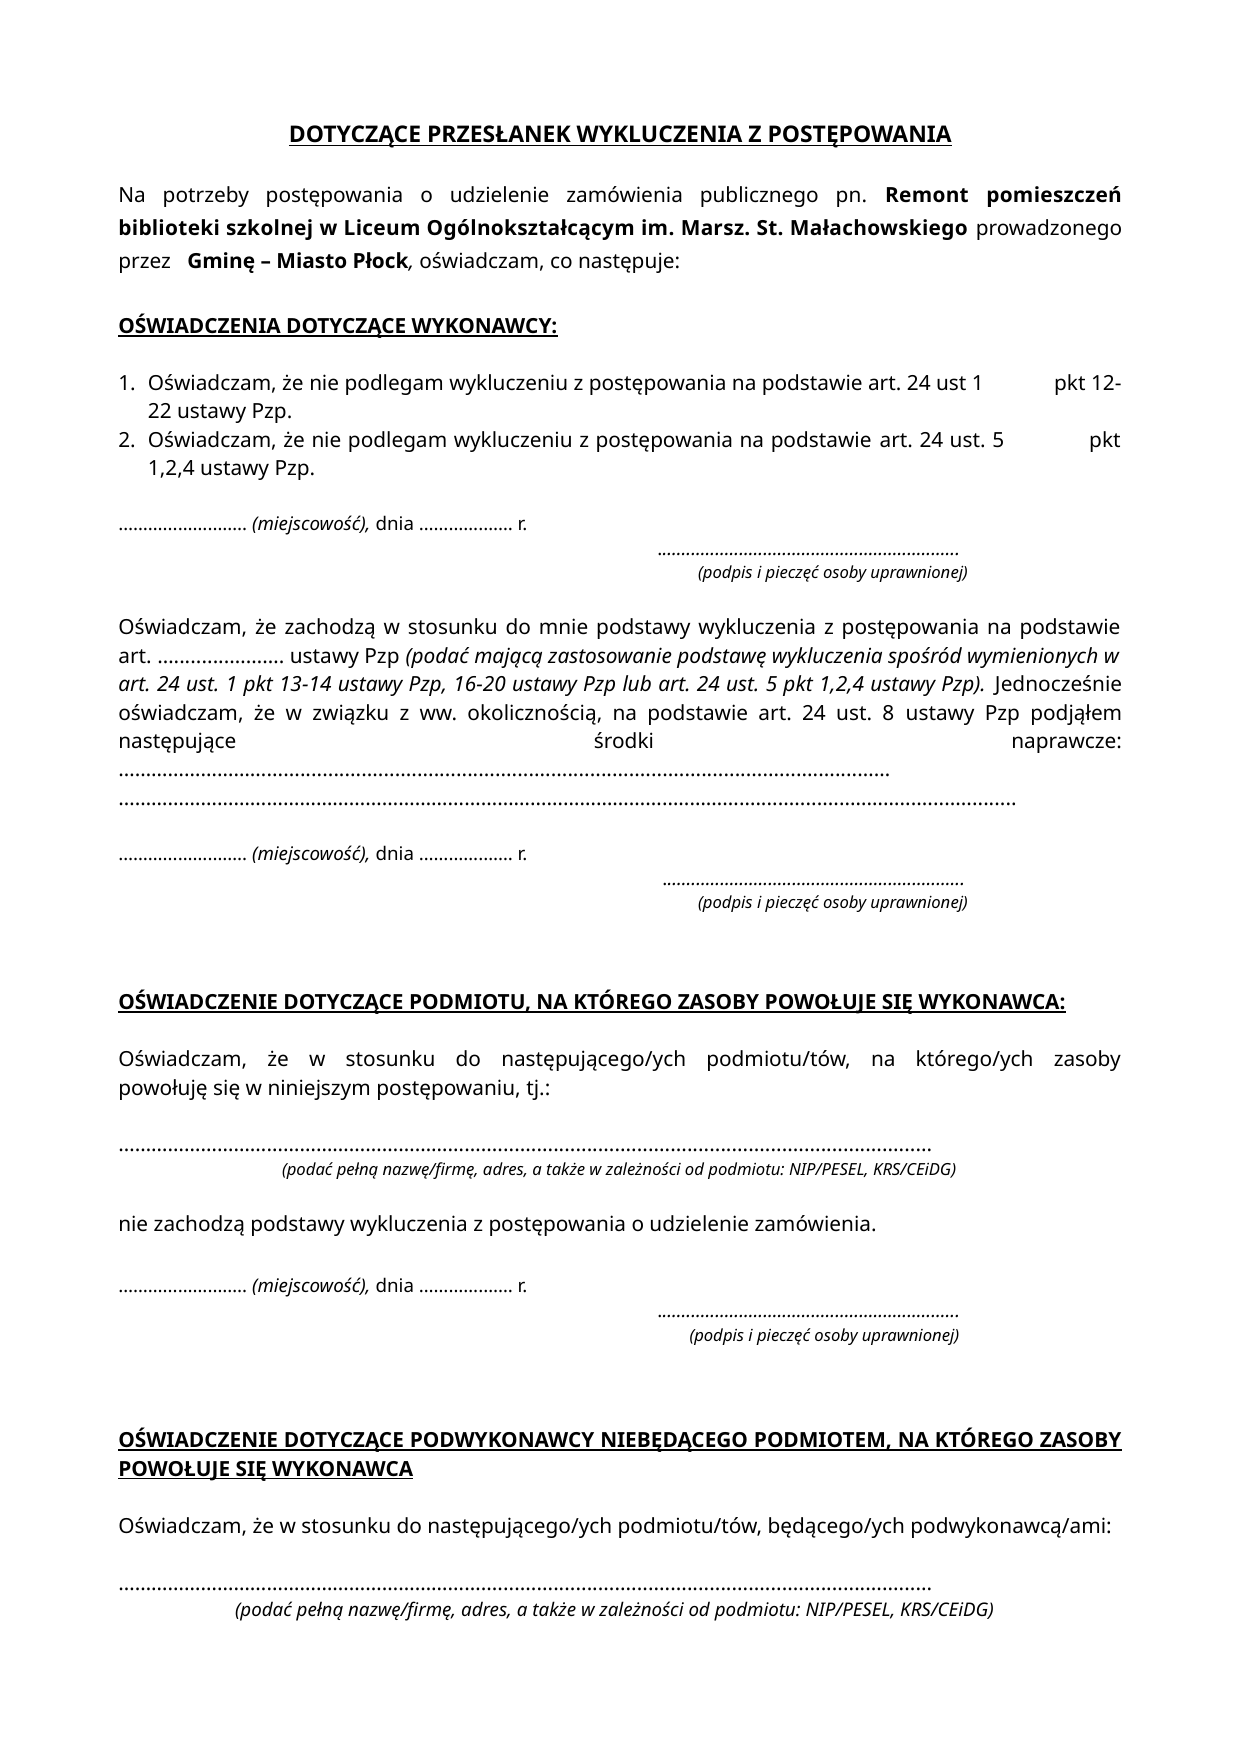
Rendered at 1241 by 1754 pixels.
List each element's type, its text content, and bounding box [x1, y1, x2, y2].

text (podać pełną nazwę/firmę, adres, a także w zależności od podmiotu: NIP/PESEL, KRS/CEiDG) [118, 1158, 1122, 1181]
text ............................................................... [118, 536, 1122, 561]
text (podpis i pieczęć osoby uprawnionej) [118, 561, 1122, 584]
text …………………………………………………………................................................................................. [118, 1129, 1122, 1158]
text (podać pełną nazwę/firmę, adres, a także w zależności od podmiotu: NIP/PESEL, KRS/CEiDG) [118, 1596, 1122, 1622]
text ………...…….……. (miejscowość), dnia ………….…… r. [118, 840, 1122, 865]
text OŚWIADCZENIE DOTYCZĄCE PODMIOTU, NA KTÓREGO ZASOBY POWOŁUJE SIĘ WYKONAWCA: [118, 987, 1122, 1016]
text 2. Oświadczam, że nie podlegam wykluczeniu z postępowania na podstawie art. 24 ust. 5 pkt 1,2,4 ustawy Pzp. [118, 425, 1122, 482]
text …………………………………………………………................................................................................. [118, 1568, 1122, 1596]
text (podpis i pieczęć osoby uprawnionej) [118, 1323, 1122, 1346]
text DOTYCZĄCE PRZESŁANEK WYKLUCZENIA Z POSTĘPOWANIA [118, 118, 1122, 149]
text Oświadczam, że zachodzą w stosunku do mnie podstawy wykluczenia z postępowania na podstawie art. …..........………. ustawy Pzp (podać mającą zastosowanie podstawę wykluczenia spośród wymienionych w art. 24 ust. 1 pkt 13-14 ustawy Pzp, 16-20 ustawy Pzp lub art. 24 ust. 5 pkt 1,2,4 ustawy Pzp). Jednocześnie oświadczam, że w związku z ww. okolicznością, na podstawie art. 24 ust. 8 ustawy Pzp podjąłem następujące środki naprawcze: ………………………..........................................................................................................…… [118, 612, 1122, 783]
text (podpis i pieczęć osoby uprawnionej) [118, 891, 1122, 913]
text ………...…….……. (miejscowość), dnia ………….…… r. [118, 510, 1122, 536]
text OŚWIADCZENIA DOTYCZĄCE WYKONAWCY: [118, 311, 1122, 339]
text Na potrzeby postępowania o udzielenie zamówienia publicznego pn. Remont pomieszczeń biblioteki szkolnej w Liceum Ogólnokształcącym im. Marsz. St. Małachowskiego prowadzonego przez Gminę – Miasto Płock, oświadczam, co następuje: [118, 181, 1122, 274]
text Oświadczam, że w stosunku do następującego/ych podmiotu/tów, będącego/ych podwykonawcą/ami: [118, 1511, 1122, 1539]
text nie zachodzą podstawy wykluczenia z postępowania o udzielenie zamówienia. [118, 1209, 1122, 1238]
text OŚWIADCZENIE DOTYCZĄCE PODWYKONAWCY NIEBĘDĄCEGO PODMIOTEM, NA KTÓREGO ZASOBY [118, 1425, 1122, 1449]
text Oświadczam, że w stosunku do następującego/ych podmiotu/tów, na którego/ych zasoby powołuję się w niniejszym postępowaniu, tj.: [118, 1044, 1122, 1101]
text 1. Oświadczam, że nie podlegam wykluczeniu z postępowania na podstawie art. 24 ust 1 pkt 12-22 ustawy Pzp. [118, 368, 1122, 425]
text …………………………………………………………………………………………..………….................………..................... [118, 783, 1122, 811]
text ............................................................... [118, 865, 1122, 891]
text ............................................................... [118, 1298, 1122, 1323]
text POWOŁUJE SIĘ WYKONAWCA [118, 1451, 1122, 1482]
text ………...…….……. (miejscowość), dnia ………….…… r. [118, 1272, 1122, 1298]
